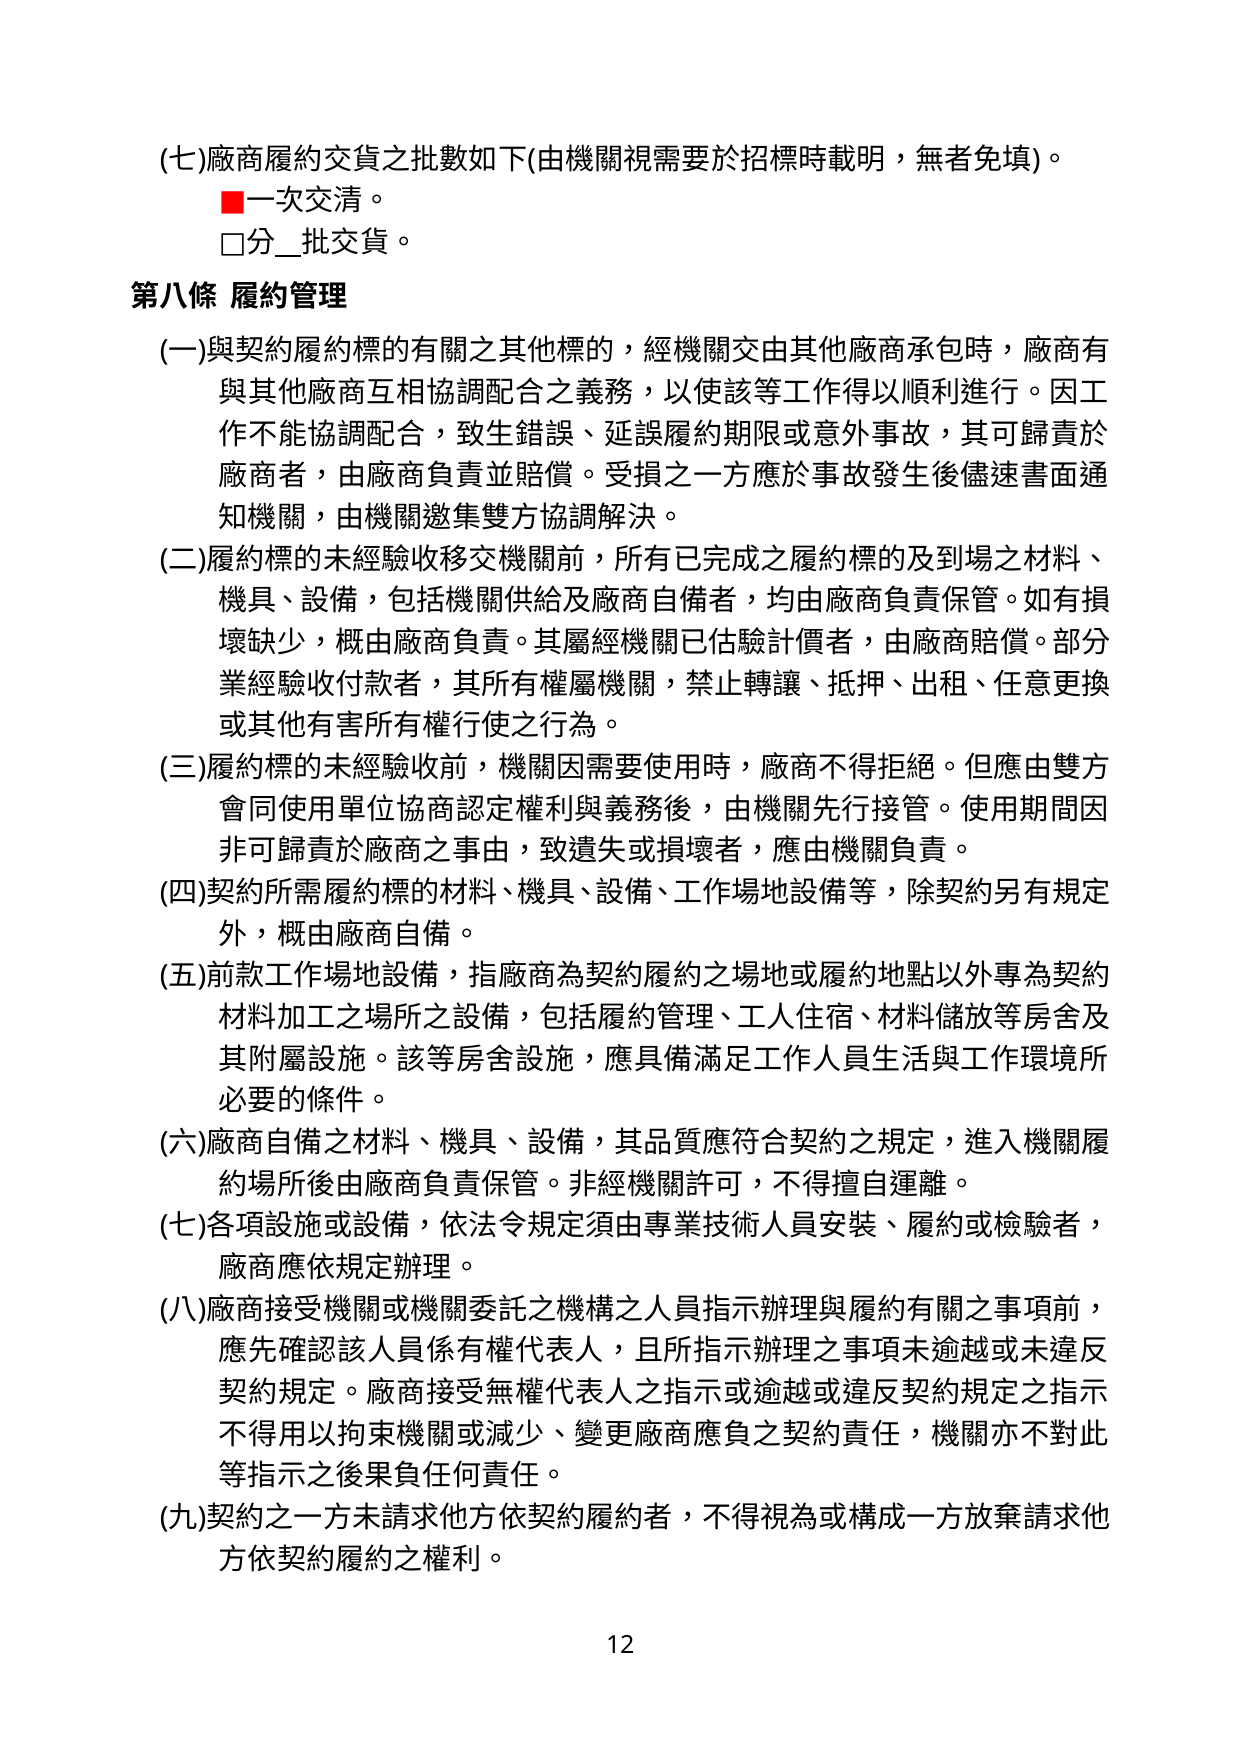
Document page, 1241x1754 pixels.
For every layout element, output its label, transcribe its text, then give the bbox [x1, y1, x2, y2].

text (九)契約之一方未請求他方依契約履約者，不得視為或構成一方放棄請求他方依契約履約之權利。 [159, 1494, 1110, 1577]
text (四)契約所需履約標的材料、機具、設備、工作場地設備等，除契約另有規定外，概由廠商自備。 [159, 869, 1110, 952]
text (五)前款工作場地設備，指廠商為契約履約之場地或履約地點以外專為契約材料加工之場所之設備，包括履約管理、工人住宿、材料儲放等房舍及其附屬設施。該等房舍設施，應具備滿足工作人員生活與工作環境所必要的條件。 [159, 952, 1110, 1119]
text □分 批交貨。 [218, 219, 1104, 261]
text (八)廠商接受機關或機關委託之機構之人員指示辦理與履約有關之事項前，應先確認該人員係有權代表人，且所指示辦理之事項未逾越或未違反契約規定。廠商接受無權代表人之指示或逾越或違反契約規定之指示，不得用以拘束機關或減少、變更廠商應負之契約責任，機關亦不對此等指示之後果負任何責任。 [159, 1286, 1110, 1494]
text ■一次交清。 [218, 177, 1104, 219]
text (七)各項設施或設備，依法令規定須由專業技術人員安裝、履約或檢驗者，廠商應依規定辦理。 [159, 1202, 1110, 1286]
text (七)廠商履約交貨之批數如下(由機關視需要於招標時載明，無者免填)。 [159, 136, 1110, 177]
text (二)履約標的未經驗收移交機關前，所有已完成之履約標的及到場之材料、機具、設備，包括機關供給及廠商自備者，均由廠商負責保管。如有損壞缺少，概由廠商負責。其屬經機關已估驗計價者，由廠商賠償。部分業經驗收付款者，其所有權屬機關，禁止轉讓、抵押、出租、任意更換或其他有害所有權行使之行為。 [159, 536, 1110, 744]
text (三)履約標的未經驗收前，機關因需要使用時，廠商不得拒絕。但應由雙方會同使用單位協商認定權利與義務後，由機關先行接管。使用期間因非可歸責於廠商之事由，致遺失或損壞者，應由機關負責。 [159, 744, 1110, 869]
text (一)與契約履約標的有關之其他標的，經機關交由其他廠商承包時，廠商有與其他廠商互相協調配合之義務，以使該等工作得以順利進行。因工作不能協調配合，致生錯誤、延誤履約期限或意外事故，其可歸責於廠商者，由廠商負責並賠償。受損之一方應於事故發生後儘速書面通知機關，由機關邀集雙方協調解決。 [159, 327, 1110, 536]
text 第八條 履約管理 [130, 273, 1110, 315]
text (六)廠商自備之材料、機具、設備，其品質應符合契約之規定，進入機關履約場所後由廠商負責保管。非經機關許可，不得擅自運離。 [159, 1119, 1110, 1202]
